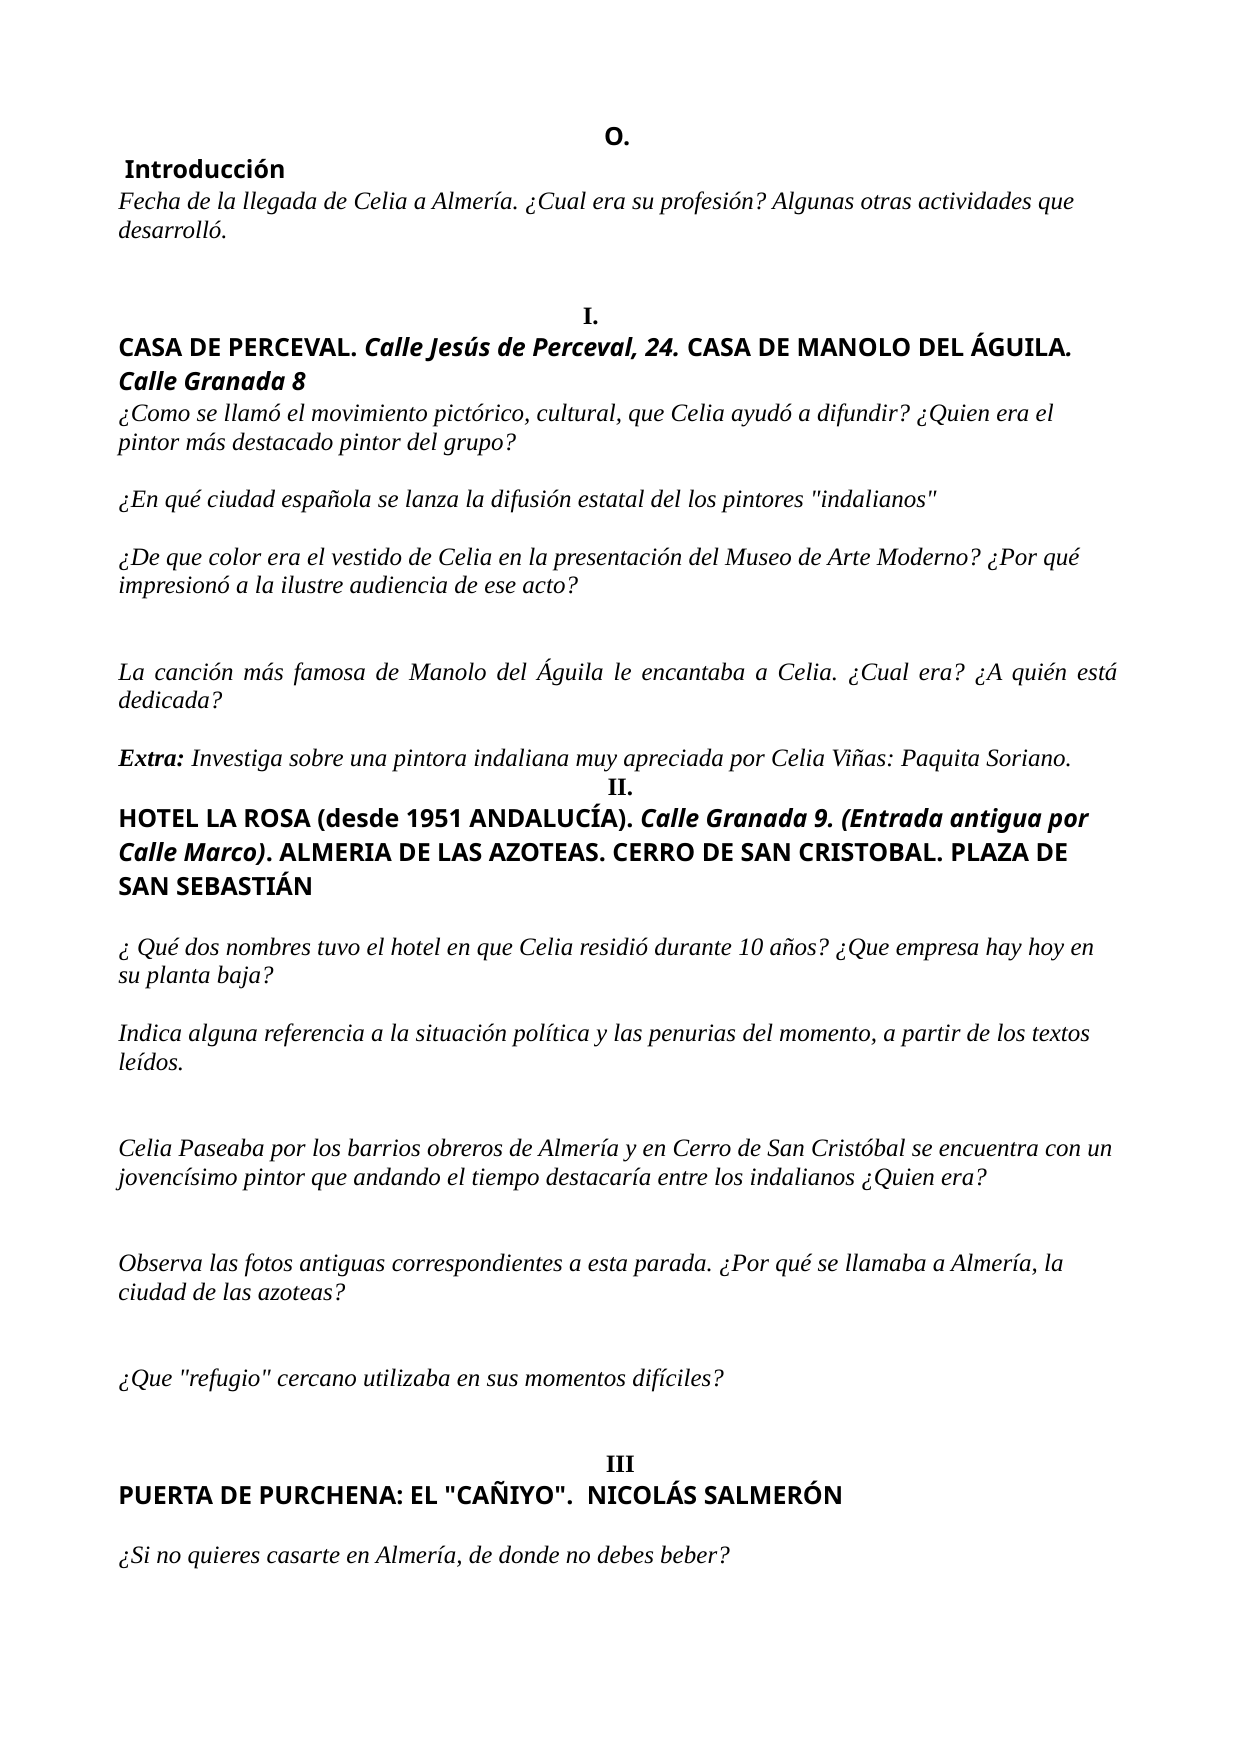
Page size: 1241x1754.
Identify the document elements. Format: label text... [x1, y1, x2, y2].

text Celia Paseaba por los barrios obreros de Almería y en Cerro de San Cristóbal se encuentra con un jovencísimo pintor que andando el tiempo destacaría entre los indalianos ¿Quien era? [118, 1133, 1122, 1190]
text Fecha de la llegada de Celia a Almería. ¿Cual era su profesión? Algunas otras actividades que desarrolló. [118, 186, 1122, 244]
text ¿Si no quieres casarte en Almería, de donde no debes beber? [118, 1541, 1122, 1569]
text HOTEL LA ROSA (desde 1951 ANDALUCÍA). Calle Granada 9. (Entrada antigua por Calle Marco). ALMERIA DE LAS AZOTEAS. CERRO DE SAN CRISTOBAL. PLAZA DE SAN SEBASTIÁN [118, 801, 1122, 903]
text II. [118, 772, 1122, 801]
text O. [118, 118, 1122, 152]
text Observa las fotos antiguas correspondientes a esta parada. ¿Por qué se llamaba a Almería, la ciudad de las azoteas? [118, 1248, 1122, 1305]
text Indica alguna referencia a la situación política y las penurias del momento, a partir de los textos leídos. [118, 1018, 1122, 1075]
text ¿ Qué dos nombres tuvo el hotel en que Celia residió durante 10 años? ¿Que empresa hay hoy en su planta baja? [118, 932, 1122, 989]
text PUERTA DE PURCHENA: EL "CAÑIYO". NICOLÁS SALMERÓN [118, 1478, 1122, 1512]
text La canción más famosa de Manolo del Águila le encantaba a Celia. ¿Cual era? ¿A quién está dedicada? [118, 657, 1122, 714]
text ¿En qué ciudad española se lanza la difusión estatal del los pintores "indalianos" [118, 484, 1122, 513]
text Extra: Investiga sobre una pintora indaliana muy apreciada por Celia Viñas: Paquita Soriano. [118, 743, 1122, 772]
text Introducción [118, 152, 1122, 186]
text ¿De que color era el vestido de Celia en la presentación del Museo de Arte Moderno? ¿Por qué impresionó a la ilustre audiencia de ese acto? [118, 542, 1122, 599]
text ¿Como se llamó el movimiento pictórico, cultural, que Celia ayudó a difundir? ¿Quien era el pintor más destacado pintor del grupo? [118, 398, 1122, 456]
text ¿Que "refugio" cercano utilizaba en sus momentos difíciles? [118, 1363, 1122, 1392]
list CASA DE PERCEVAL. Calle Jesús de Perceval, 24. CASA DE MANOLO DEL ÁGUILA. Calle Granada 8 [118, 330, 1122, 398]
text III [118, 1449, 1122, 1478]
